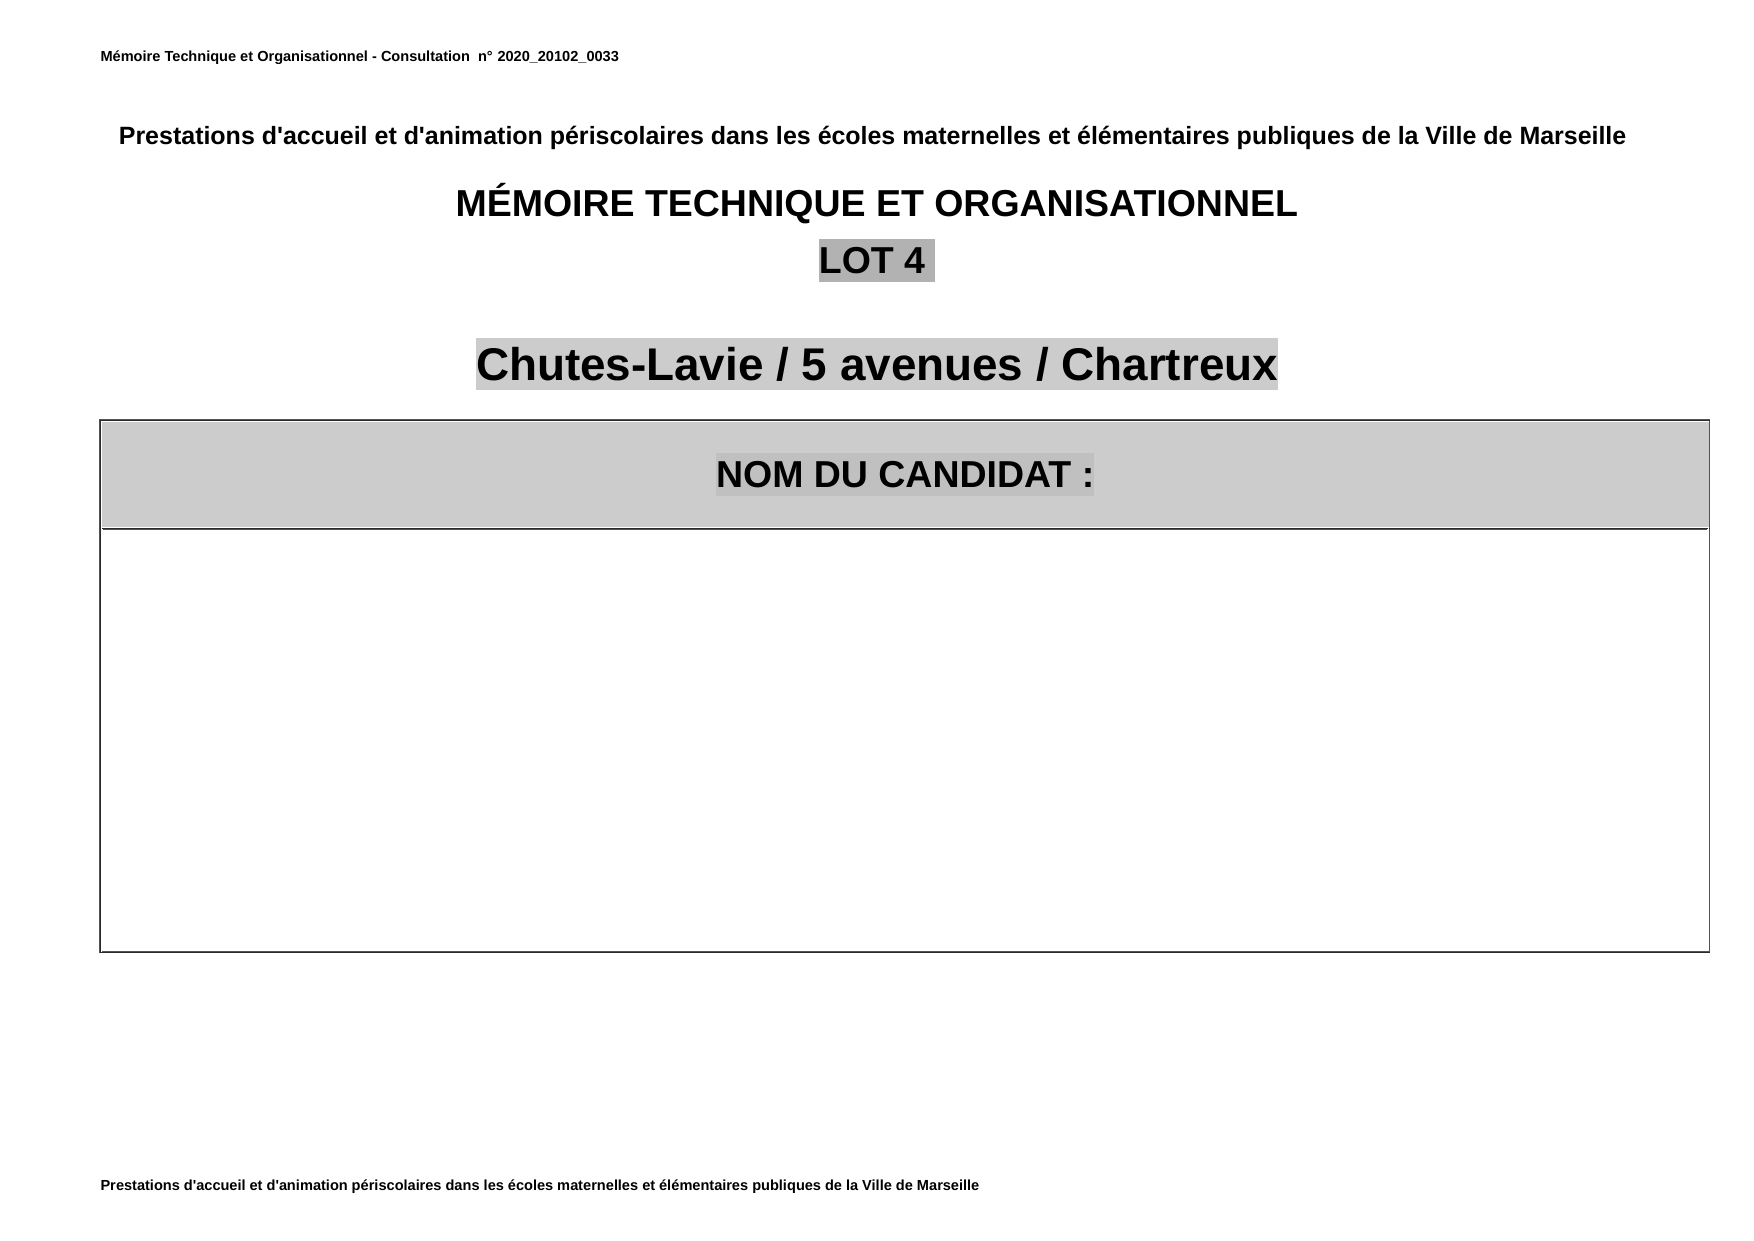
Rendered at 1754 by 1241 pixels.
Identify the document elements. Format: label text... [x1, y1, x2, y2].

table_header NOM DU CANDIDAT : [102, 422, 1709, 527]
text MÉMOIRE TECHNIQUE ET ORGANISATIONNEL [100, 181, 1653, 224]
table_cell [102, 527, 1709, 951]
text Chutes-Lavie / 5 avenues / Chartreux [100, 337, 1653, 390]
text Prestations d'accueil et d'animation périscolaires dans les écoles maternelles et élémentaires publiques de la Ville de Marseille [100, 121, 1653, 150]
text LOT 4 [100, 239, 1653, 282]
